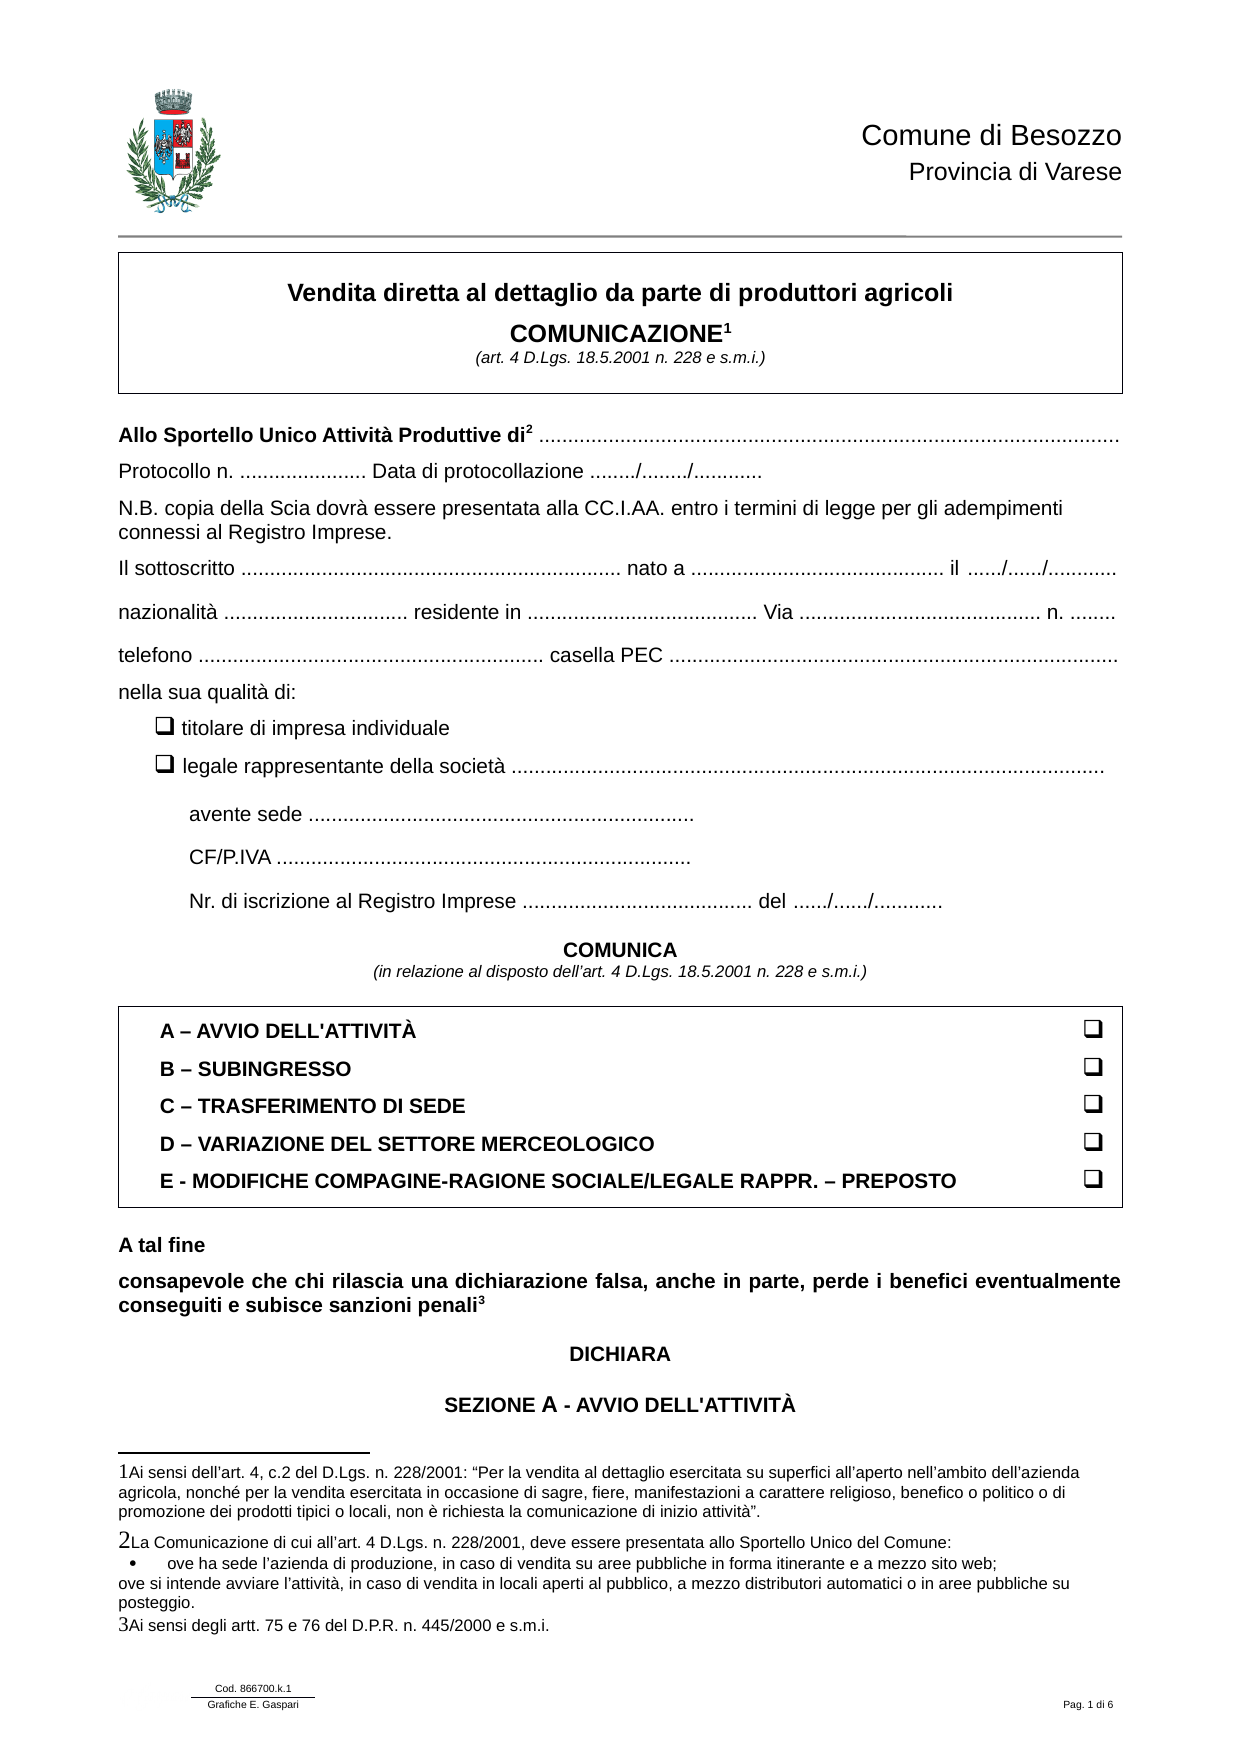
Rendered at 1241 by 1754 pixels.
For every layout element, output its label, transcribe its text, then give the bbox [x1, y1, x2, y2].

text COMUNICA [118, 938, 1122, 962]
text telefono ............................................................ casella PEC .............................................................................. [118, 643, 1122, 667]
text nazionalità ................................ residente in ........................................ Via .......................................... n. ........ [118, 599, 1122, 623]
text DICHIARA [118, 1342, 1122, 1366]
text La Comunicazione di cui all’art. 4 D.Lgs. n. 228/2001, deve essere presentata allo Sportello Unico del Comune: [118, 1525, 1122, 1554]
table_header A – AVVIO DELL'ATTIVITÀ  B – SUBINGRESSO  C – TRASFERIMENTO DI SEDE  D – VARIAZIONE DEL SETTORE MERCEOLOGICO  E - MODIFICHE COMPAGINE-RAGIONE SOCIALE/LEGALE RAPPR. – PREPOSTO  [119, 1007, 1122, 1207]
text Provincia di Varese [224, 157, 1122, 185]
text SEZIONE A - AVVIO DELL'ATTIVITÀ [118, 1391, 1122, 1417]
text Protocollo n. ...................... Data di protocollazione ......../......../............ [118, 459, 1122, 483]
list ove ha sede l’azienda di produzione, in caso di vendita su aree pubbliche in forma itinerante e a mezzo sito web; [130, 1554, 1122, 1573]
text (in relazione al disposto dell’art. 4 D.Lgs. 18.5.2001 n. 228 e s.m.i.) [118, 962, 1122, 981]
text CF/P.IVA ........................................................................ [189, 845, 1122, 869]
text N.B. copia della Scia dovrà essere presentata alla CC.I.AA. entro i termini di legge per gli adempimenti connessi al Registro Imprese. [118, 496, 1122, 543]
text consapevole che chi rilascia una dichiarazione falsa, anche in parte, perde i benefici eventualmente conseguiti e subisce sanzioni penali [118, 1269, 1122, 1317]
text Nr. di iscrizione al Registro Imprese ........................................ del ....../....../............ [189, 889, 1122, 913]
text Comune di Besozzo [224, 118, 1122, 152]
text  legale rappresentante della società ....................................................................................................... [153, 754, 1122, 779]
text Ai sensi degli artt. 75 e 76 del D.P.R. n. 445/2000 e s.m.i. [118, 1612, 1122, 1636]
text avente sede ................................................................... [189, 801, 1122, 825]
text  titolare di impresa individuale [153, 716, 1122, 741]
picture [122, 87, 224, 219]
text A tal fine [118, 1233, 1122, 1257]
table_header Vendita diretta al dettaglio da parte di produttori agricoli COMUNICAZIONE (art. 4 D.Lgs. 18.5.2001 n. 228 e s.m.i.) [119, 253, 1122, 392]
text ove si intende avviare l’attività, in caso di vendita in locali aperti al pubblico, a mezzo distributori automatici o in aree pubbliche su posteggio. [118, 1573, 1122, 1612]
text nella sua qualità di: [118, 680, 1122, 704]
text Allo Sportello Unico Attività Produttive di [118, 423, 1122, 447]
text Il sottoscritto .................................................................. nato a ............................................ il ....../....../............ [118, 556, 1122, 580]
